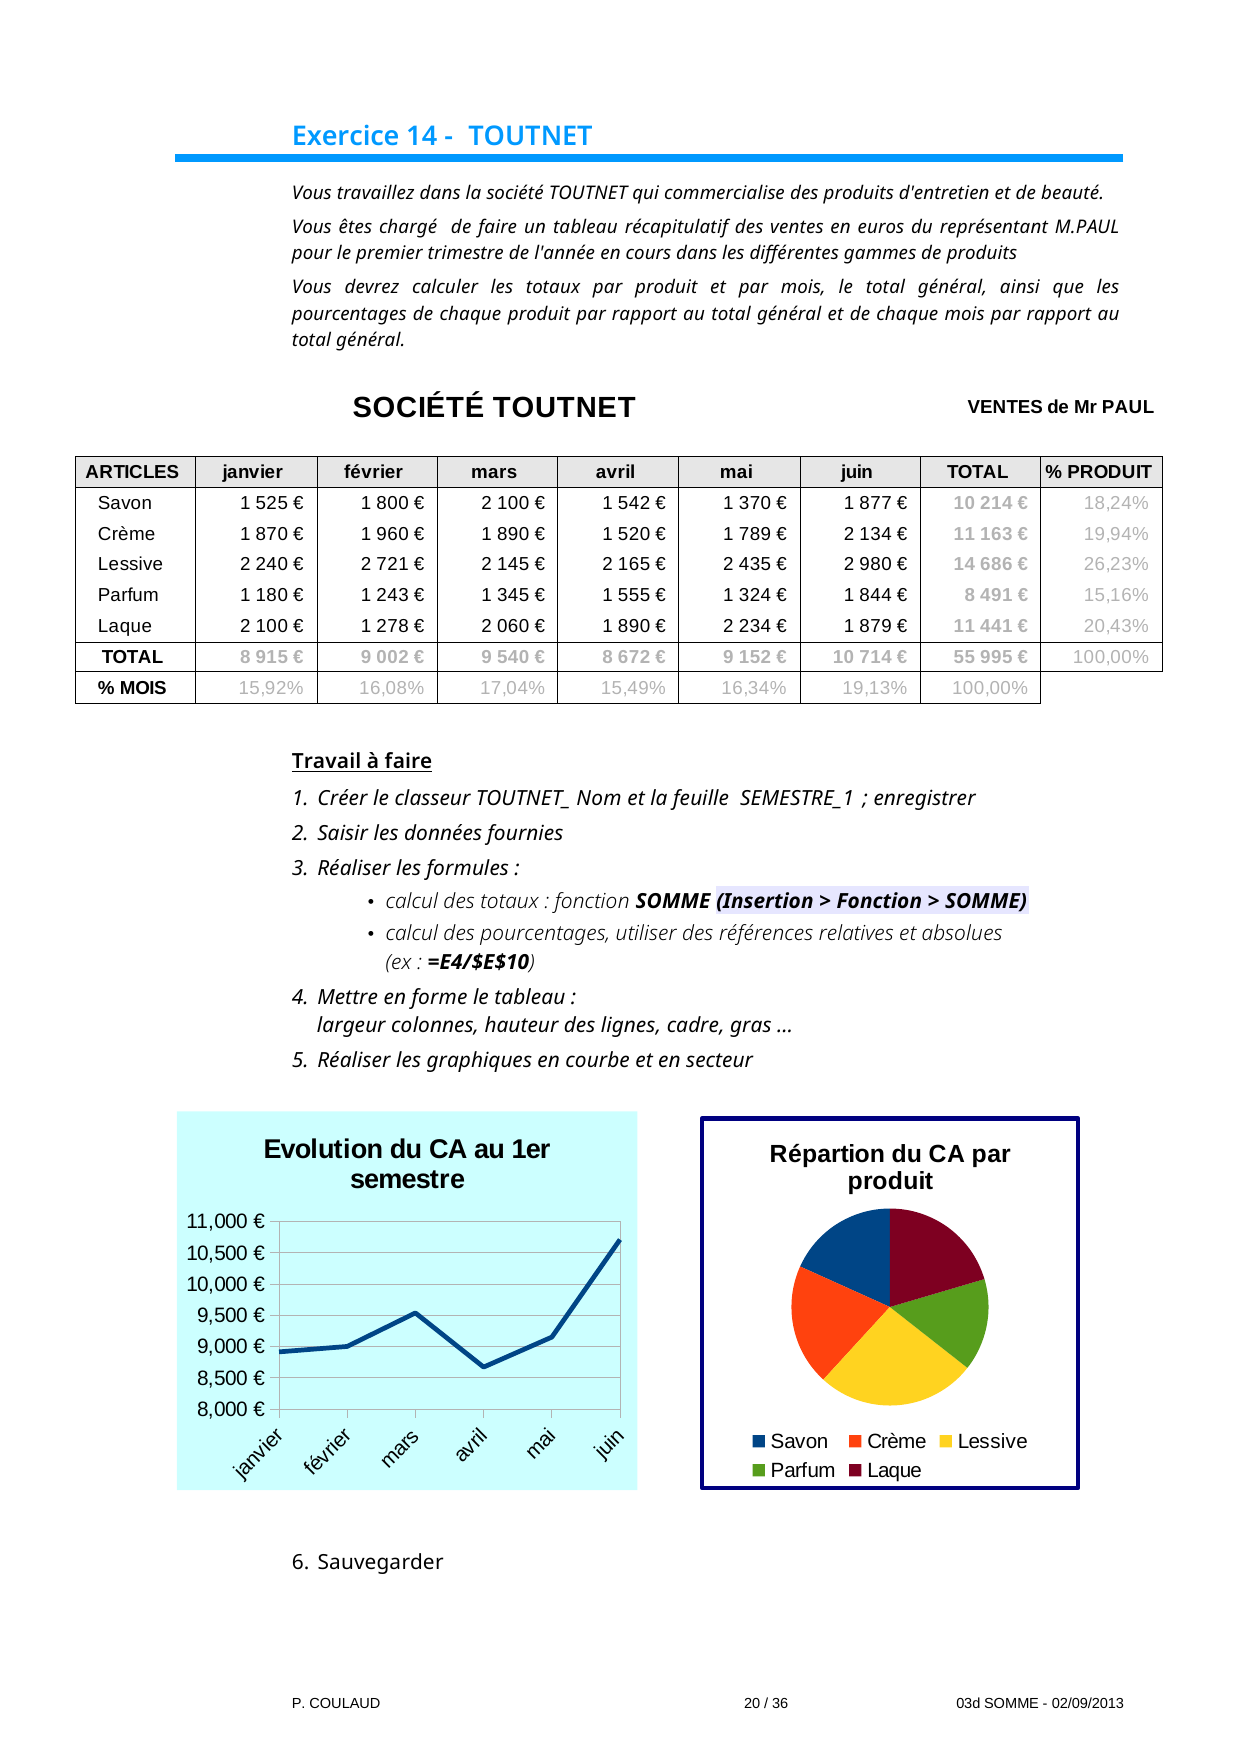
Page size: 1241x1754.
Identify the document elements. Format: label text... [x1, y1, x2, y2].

text Vous travaillez dans la société TOUTNET qui commercialise des produits d'entretien et de beauté. [292, 179, 1123, 205]
list calcul des pourcentages, utiliser des références relatives et absolues (ex : =E4/$E$10) [368, 918, 1123, 975]
subtitle TOUTNET [175, 117, 1123, 154]
list Sauvegarder [292, 1547, 1123, 1576]
list Réaliser les formules : [292, 853, 1123, 881]
list Réaliser les graphiques en courbe et en secteur [292, 1045, 1123, 1073]
text Vous êtes chargé de faire un tableau récapitulatif des ventes en euros du représentant M.PAUL pour le premier trimestre de l'année en cours dans les différentes gammes de produits [292, 213, 1123, 265]
list Saisir les données fournies [292, 818, 1123, 847]
list Créer le classeur TOUTNET_ Nom et la feuille SEMESTRE_1 ; enregistrer [292, 783, 1123, 812]
text Vous devrez calculer les totaux par produit et par mois, le total général, ainsi que les pourcentages de chaque produit par rapport au total général et de chaque mois par rapport au total général. [292, 273, 1123, 352]
list calcul des totaux : fonction SOMME (Insertion > Fonction > SOMME) [368, 886, 1123, 914]
list Mettre en forme le tableau : largeur colonnes, hauteur des lignes, cadre, gras … [292, 982, 1123, 1039]
subtitle Travail à faire [292, 746, 1123, 775]
